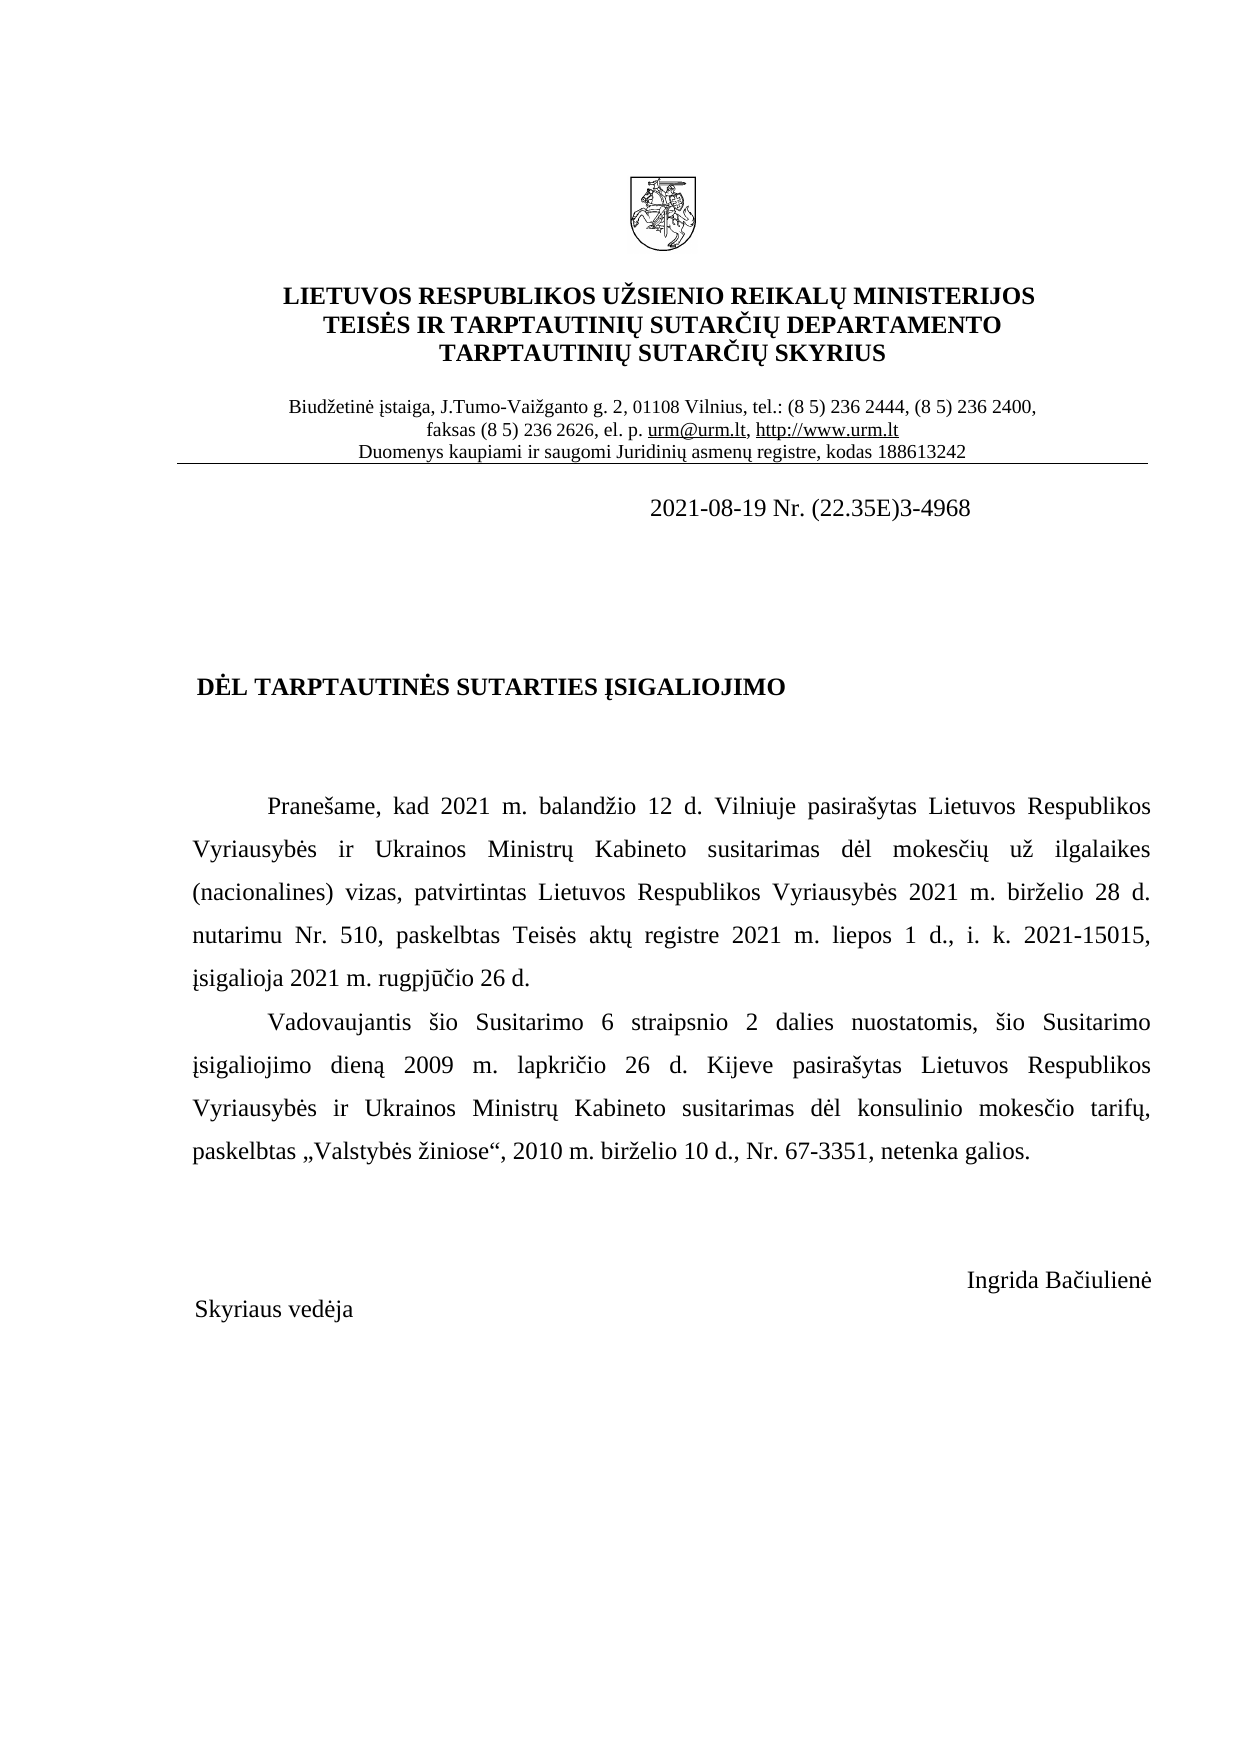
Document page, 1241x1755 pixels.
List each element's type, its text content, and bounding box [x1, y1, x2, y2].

table_cell [182, 493, 650, 672]
text Pranešame, kad 2021 m. balandžio 12 d. Vilniuje pasirašytas Lietuvos Respublikos Vyriausybės ir Ukrainos Ministrų Kabineto susitarimas dėl mokesčių už ilgalaikes (nacionalines) vizas, patvirtintas Lietuvos Respublikos Vyriausybės 2021 m. birželio 28 d. nutarimu Nr. 510, paskelbtas Teisės aktų registre 2021 m. liepos 1 d., i. k. 2021-15015, įsigalioja 2021 m. rugpjūčio 26 d. [192, 791, 1152, 992]
text Vadovaujantis šio Susitarimo 6 straipsnio 2 dalies nuostatomis, šio Susitarimo įsigaliojimo dieną 2009 m. lapkričio 26 d. Kijeve pasirašytas Lietuvos Respublikos Vyriausybės ir Ukrainos Ministrų Kabineto susitarimas dėl konsulinio mokesčio tarifų, paskelbtas „Valstybės žiniose“, 2010 m. birželio 10 d., Nr. 67-3351, netenka galios. [192, 1007, 1152, 1165]
table_cell 2021-08-19 Nr. (22.35E)3-4968 [650, 493, 1153, 672]
table_header Parašo vieta [665, 1265, 798, 1323]
table_header Ingrida Bačiulienė [798, 1265, 1152, 1323]
table_cell DĖL TARPTAUTINĖS SUTARTIES ĮSIGALIOJIMO [182, 672, 1153, 762]
table_header [177, 464, 1148, 493]
table_header LIETUVOS RESPUBLIKOS UŽSIENIO REIKALŲ MINISTERIJOS TEISĖS IR TARPTAUTINIŲ SUTARČIŲ DEPARTAMENTo Tarptautinių sutarčių skyrius Biudžetinė įstaiga, J.Tumo-Vaižganto g. 2, 01108 Vilnius, tel.: (8 5) 236 2444, (8 5) 236 2400, faksas (8 5) 236 2626, el. p. urm@urm.lt, http://www.urm.lt Duomenys kaupiami ir saugomi Juridinių asmenų registre, kodas 188613242 [177, 118, 1148, 463]
table_cell [177, 672, 182, 762]
table_header [1148, 118, 1153, 493]
table_cell [177, 493, 182, 672]
table_header Skyriaus vedėja [196, 1265, 664, 1323]
